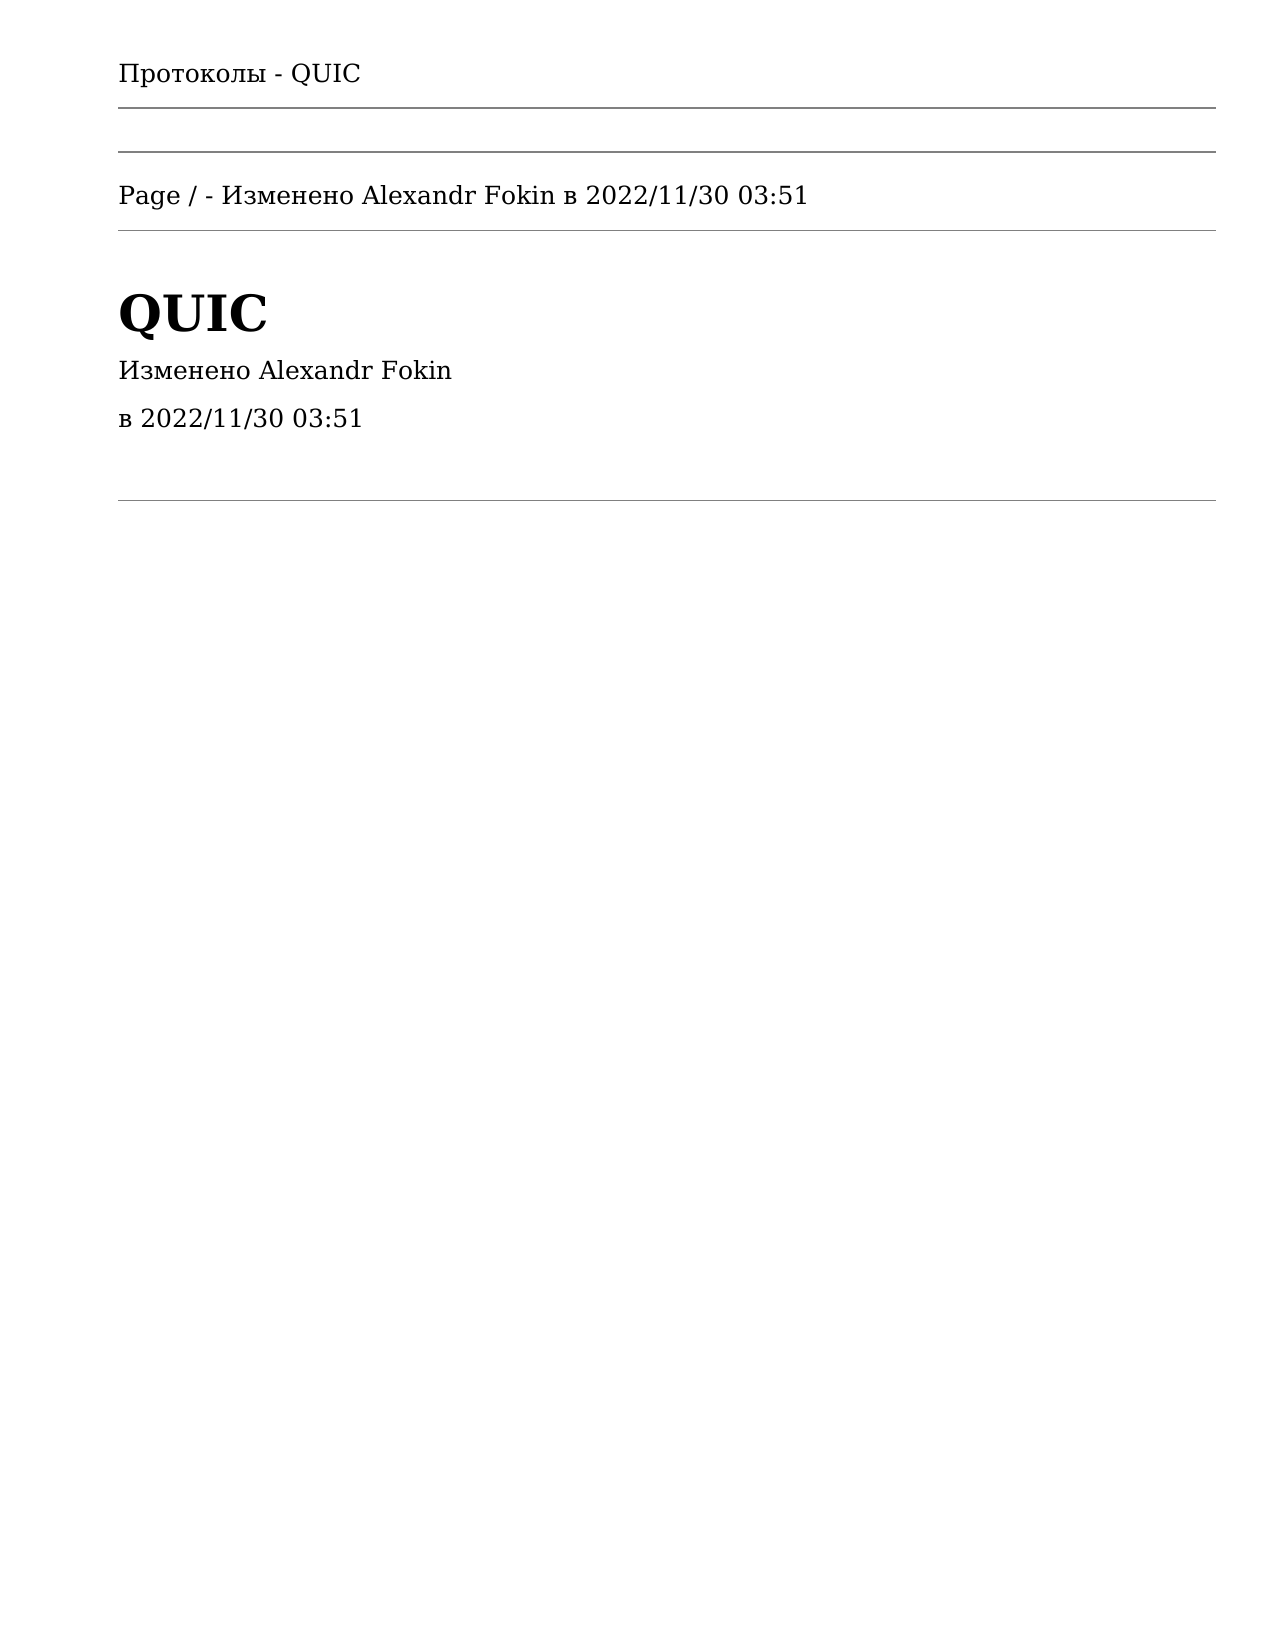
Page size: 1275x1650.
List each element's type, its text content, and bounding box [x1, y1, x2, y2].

text Page / - Изменено Alexandr Fokin в 2022/11/30 03:51 [118, 182, 1216, 211]
text Протоколы - QUIC [118, 59, 1216, 88]
subtitle QUIC [118, 284, 1216, 343]
text Изменено Alexandr Fokin [118, 356, 1216, 385]
text в 2022/11/30 03:51 [118, 404, 1216, 433]
